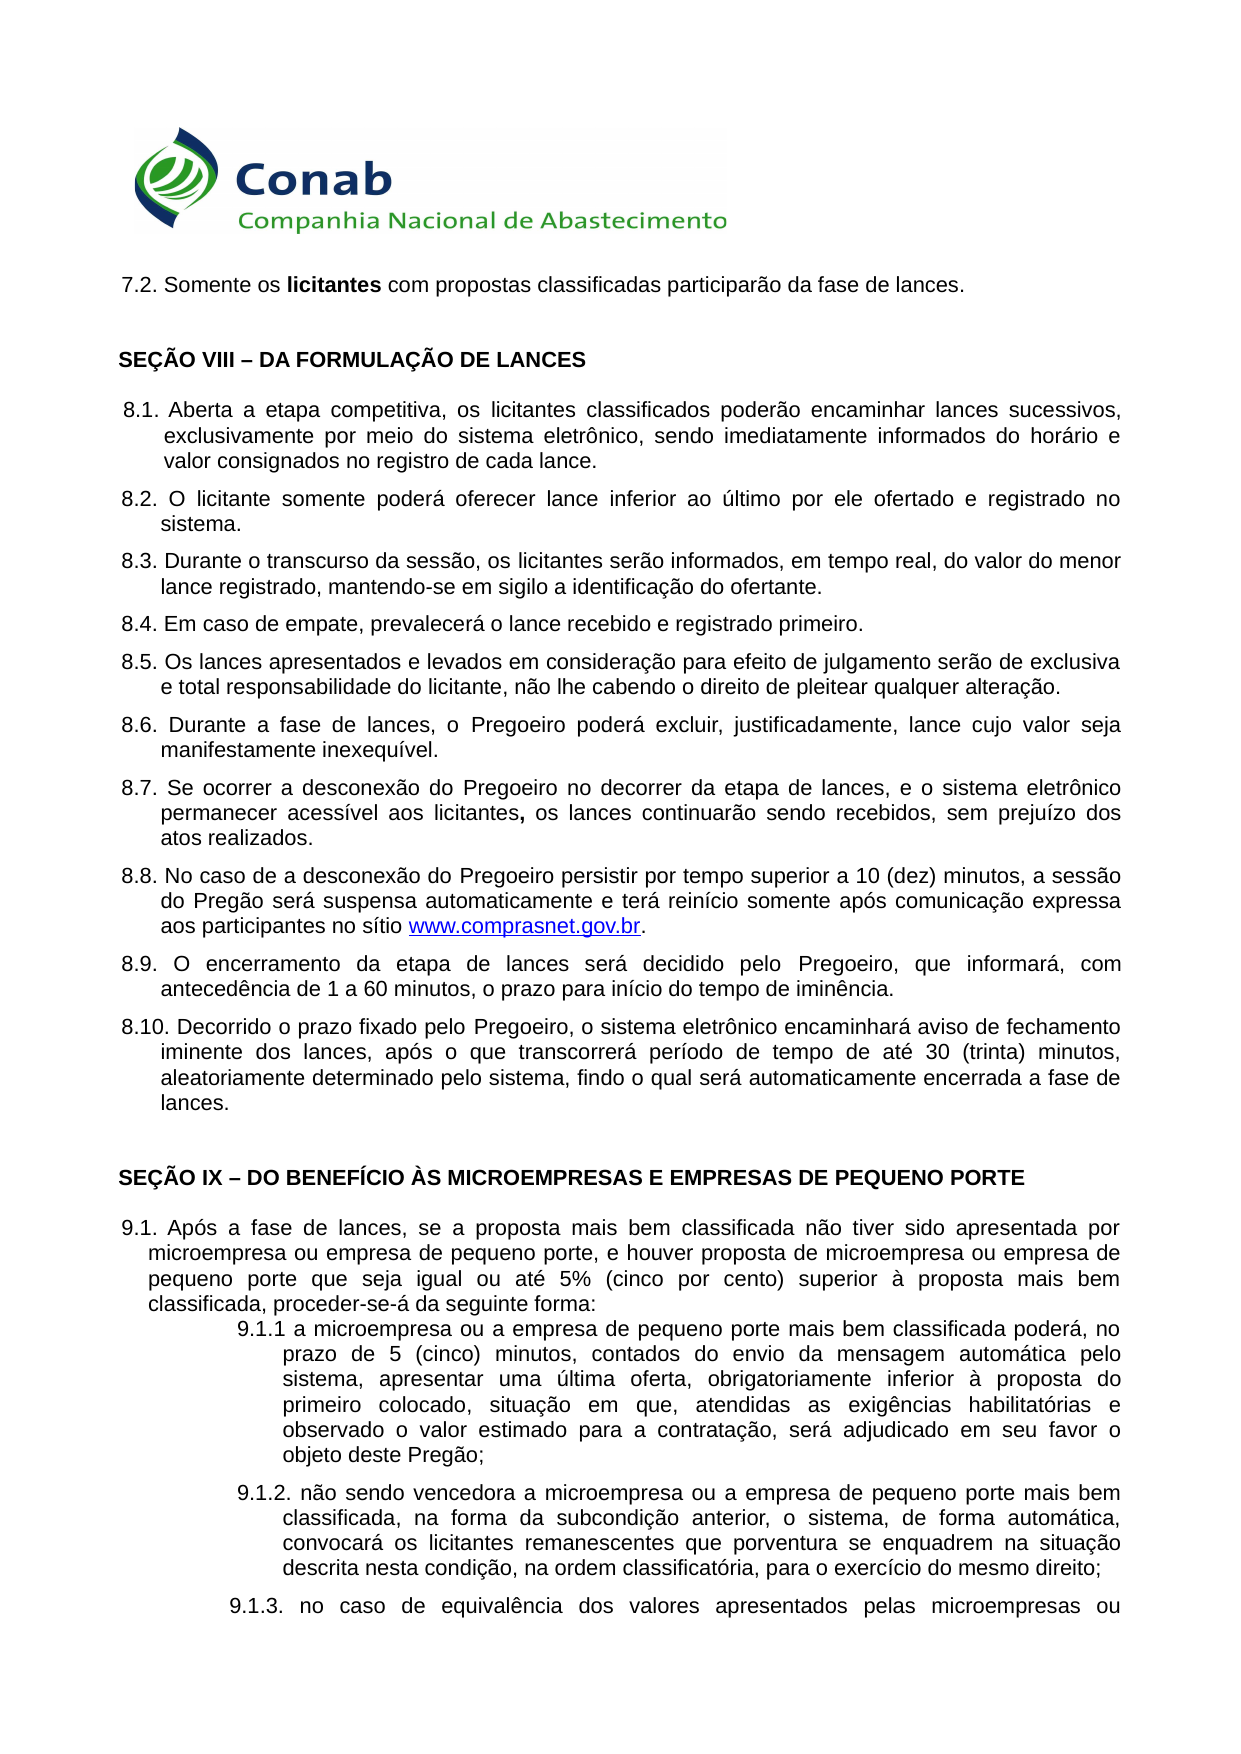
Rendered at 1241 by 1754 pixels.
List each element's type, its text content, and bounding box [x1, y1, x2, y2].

text 8.10. Decorrido o prazo fixado pelo Pregoeiro, o sistema eletrônico encaminhará aviso de fechamento iminente dos lances, após o que transcorrerá período de tempo de até 30 (trinta) minutos, aleatoriamente determinado pelo sistema, findo o qual será automaticamente encerrada a fase de lances. [121, 1014, 1122, 1115]
subtitle SEÇÃO IX – DO BENEFÍCIO ÀS MICROEMPRESAS E EMPRESAS DE PEQUENO PORTE [118, 1165, 1122, 1190]
text 8.2. O licitante somente poderá oferecer lance inferior ao último por ele ofertado e registrado no sistema. [121, 486, 1122, 536]
text 9.1.2. não sendo vencedora a microempresa ou a empresa de pequeno porte mais bem classificada, na forma da subcondição anterior, o sistema, de forma automática, convocará os licitantes remanescentes que porventura se enquadrem na situação descrita nesta condição, na ordem classificatória, para o exercício do mesmo direito; [237, 1480, 1122, 1581]
text 8.1. Aberta a etapa competitiva, os licitantes classificados poderão encaminhar lances sucessivos, exclusivamente por meio do sistema eletrônico, sendo imediatamente informados do horário e valor consignados no registro de cada lance. [123, 397, 1122, 473]
text 9.1.1 a microempresa ou a empresa de pequeno porte mais bem classificada poderá, no prazo de 5 (cinco) minutos, contados do envio da mensagem automática pelo sistema, apresentar uma última oferta, obrigatoriamente inferior à proposta do primeiro colocado, situação em que, atendidas as exigências habilitatórias e observado o valor estimado para a contratação, será adjudicado em seu favor o objeto deste Pregão; [237, 1316, 1122, 1467]
subtitle SEÇÃO VIII – DA FORMULAÇÃO DE LANCES [118, 347, 1122, 372]
text 8.7. Se ocorrer a desconexão do Pregoeiro no decorrer da etapa de lances, e o sistema eletrônico permanecer acessível aos licitantes, os lances continuarão sendo recebidos, sem prejuízo dos atos realizados. [121, 775, 1122, 851]
text 8.8. No caso de a desconexão do Pregoeiro persistir por tempo superior a 10 (dez) minutos, a sessão do Pregão será suspensa automaticamente e terá reinício somente após comunicação expressa aos participantes no sítio www.comprasnet.gov.br. [121, 863, 1122, 939]
text 8.9. O encerramento da etapa de lances será decidido pelo Pregoeiro, que informará, com antecedência de 1 a 60 minutos, o prazo para início do tempo de iminência. [121, 951, 1122, 1002]
text 8.6. Durante a fase de lances, o Pregoeiro poderá excluir, justificadamente, lance cujo valor seja manifestamente inexequível. [121, 712, 1122, 762]
text 8.5. Os lances apresentados e levados em consideração para efeito de julgamento serão de exclusiva e total responsabilidade do licitante, não lhe cabendo o direito de pleitear qualquer alteração. [121, 649, 1122, 699]
text 9.1.3. no caso de equivalência dos valores apresentados pelas microempresas ou [229, 1593, 1122, 1618]
text 8.3. Durante o transcurso da sessão, os licitantes serão informados, em tempo real, do valor do menor lance registrado, mantendo-se em sigilo a identificação do ofertante. [121, 548, 1122, 599]
text 9.1. Após a fase de lances, se a proposta mais bem classificada não tiver sido apresentada por microempresa ou empresa de pequeno porte, e houver proposta de microempresa ou empresa de pequeno porte que seja igual ou até 5% (cinco por cento) superior à proposta mais bem classificada, proceder-se-á da seguinte forma: [121, 1215, 1122, 1316]
text 8.4. Em caso de empate, prevalecerá o lance recebido e registrado primeiro. [121, 611, 1122, 637]
text 7.2. Somente os licitantes com propostas classificadas participarão da fase de lances. [121, 272, 1122, 297]
picture [134, 127, 727, 234]
